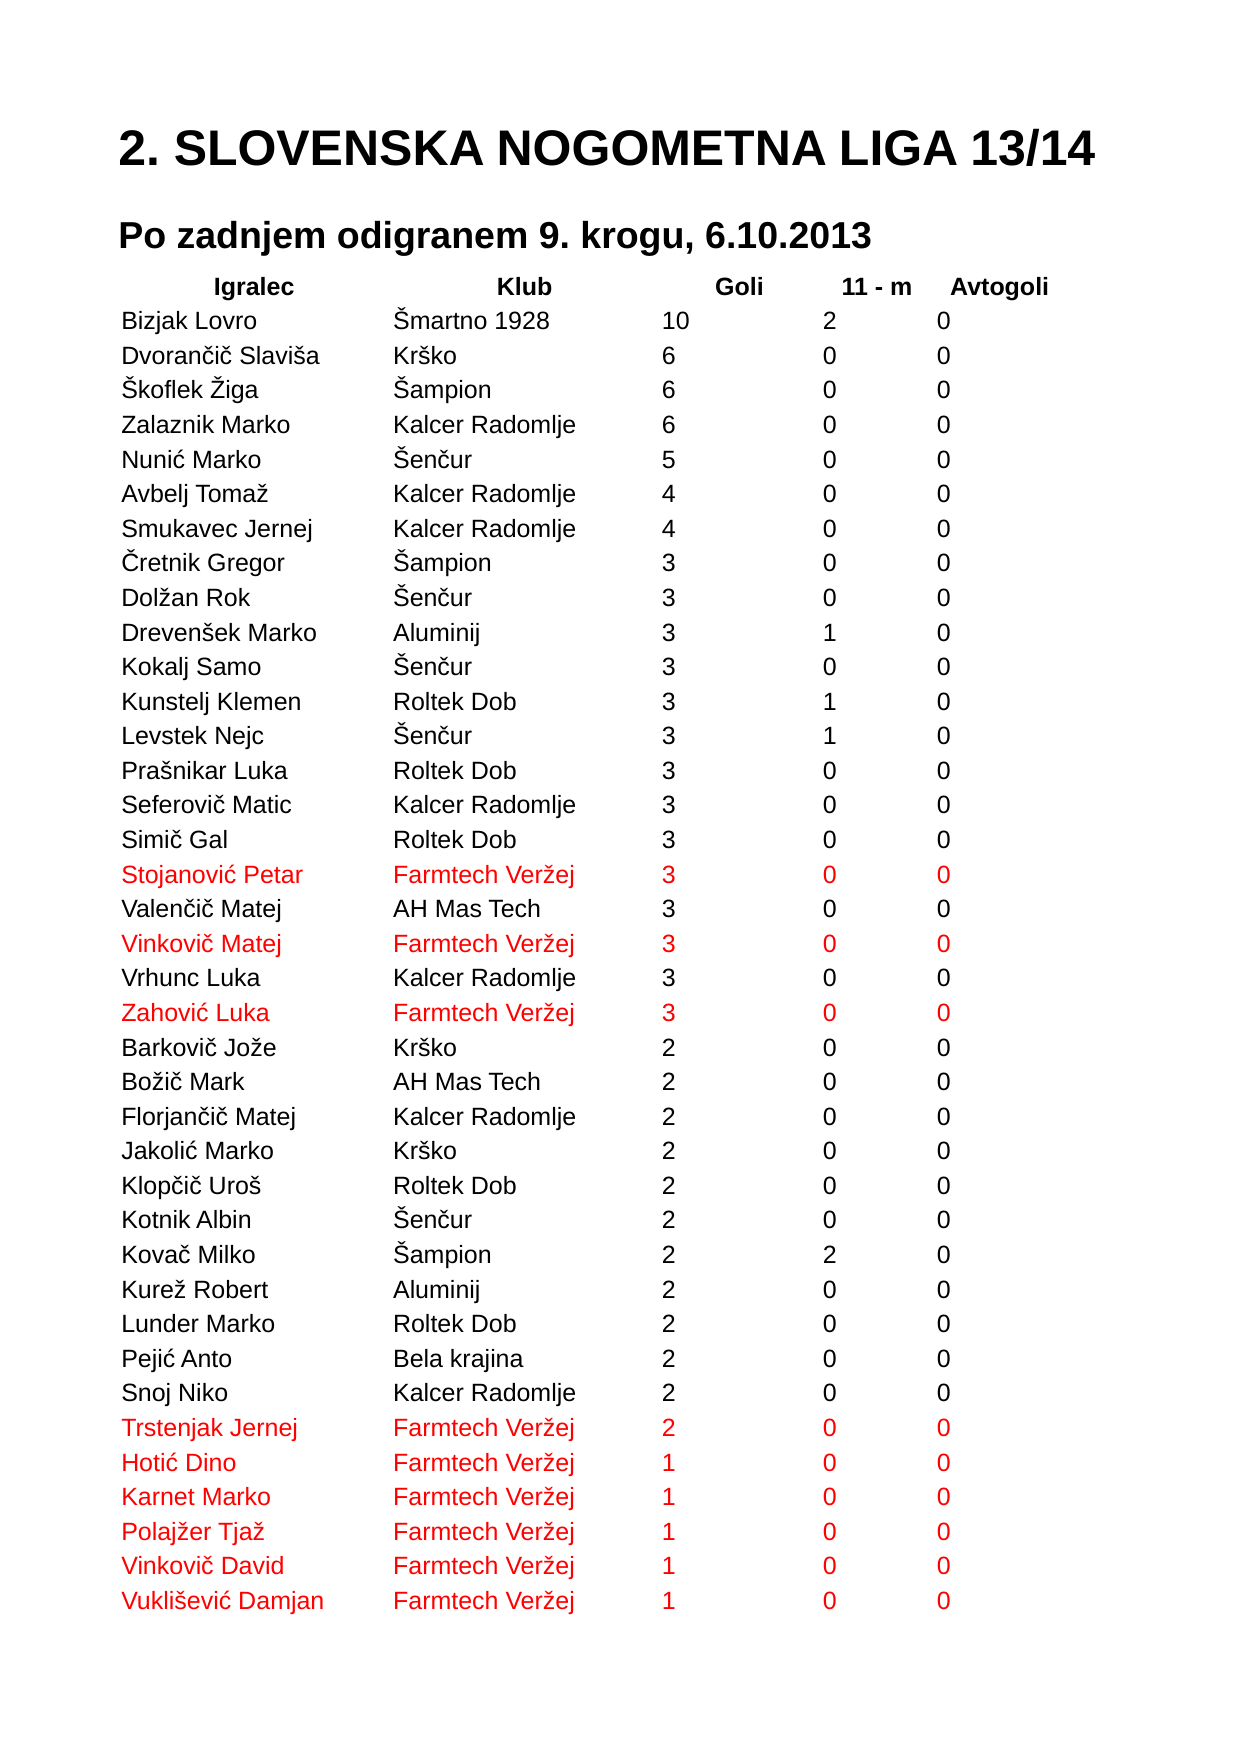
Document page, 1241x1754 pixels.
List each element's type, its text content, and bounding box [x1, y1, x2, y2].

table_cell Šenčur [390, 1203, 659, 1237]
table_cell 10 [659, 303, 820, 338]
table_cell Farmtech Veržej [390, 857, 659, 891]
table_cell 0 [820, 1099, 934, 1133]
table_cell 0 [820, 1341, 934, 1375]
table_cell Kalcer Radomlje [390, 1375, 659, 1410]
table_cell Šampion [390, 1237, 659, 1272]
table_cell Kurež Robert [118, 1272, 390, 1306]
table_cell Farmtech Veržej [390, 1548, 659, 1583]
table_cell 0 [934, 373, 1065, 407]
table_cell Farmtech Veržej [390, 1583, 659, 1617]
table_cell 0 [934, 1548, 1065, 1583]
table_cell 1 [820, 718, 934, 753]
table_cell Dolžan Rok [118, 580, 390, 614]
table_cell 0 [820, 1410, 934, 1444]
table_cell Vinkovič David [118, 1548, 390, 1583]
table_cell Farmtech Veržej [390, 995, 659, 1029]
table_cell Barkovič Jože [118, 1030, 390, 1064]
table_cell 2 [659, 1168, 820, 1202]
table_cell Krško [390, 1030, 659, 1064]
table_cell Krško [390, 338, 659, 372]
table_cell 0 [934, 857, 1065, 891]
table_cell Roltek Dob [390, 753, 659, 787]
table_cell Nunić Marko [118, 442, 390, 476]
table_cell 3 [659, 926, 820, 960]
table_cell 0 [820, 476, 934, 511]
table_cell 2 [659, 1237, 820, 1272]
table_cell 6 [659, 338, 820, 372]
table_cell 0 [820, 753, 934, 787]
table_cell Šampion [390, 545, 659, 580]
table_cell 0 [934, 338, 1065, 372]
table_cell 0 [820, 857, 934, 891]
table_cell 0 [820, 545, 934, 580]
table_cell Aluminij [390, 1272, 659, 1306]
table_cell 0 [934, 1479, 1065, 1514]
table_cell 3 [659, 822, 820, 857]
table_cell Šenčur [390, 580, 659, 614]
table_cell 0 [820, 1583, 934, 1617]
table_cell 0 [820, 649, 934, 684]
table_cell 3 [659, 684, 820, 718]
table_cell 0 [934, 1168, 1065, 1202]
table_cell Šenčur [390, 649, 659, 684]
table_cell Jakolić Marko [118, 1133, 390, 1168]
table_cell 1 [659, 1548, 820, 1583]
table_cell Stojanović Petar [118, 857, 390, 891]
table_cell 0 [934, 1583, 1065, 1617]
table_cell 0 [820, 926, 934, 960]
table_cell 0 [820, 1064, 934, 1099]
table_cell 0 [934, 442, 1065, 476]
table_cell Prašnikar Luka [118, 753, 390, 787]
table_cell 4 [659, 476, 820, 511]
table_cell Vuklišević Damjan [118, 1583, 390, 1617]
table_cell 2 [659, 1203, 820, 1237]
table_cell Florjančič Matej [118, 1099, 390, 1133]
table_cell 0 [820, 1168, 934, 1202]
subtitle Po zadnjem odigranem 9. krogu, 6.10.2013 [118, 213, 1122, 256]
table_cell Kalcer Radomlje [390, 788, 659, 822]
table_cell 0 [934, 1341, 1065, 1375]
table_cell Kalcer Radomlje [390, 1099, 659, 1133]
table_cell 0 [934, 476, 1065, 511]
table_cell Simič Gal [118, 822, 390, 857]
table_cell Kalcer Radomlje [390, 476, 659, 511]
table_cell Levstek Nejc [118, 718, 390, 753]
table_cell Seferovič Matic [118, 788, 390, 822]
table_cell 0 [820, 1306, 934, 1341]
table_cell Bela krajina [390, 1341, 659, 1375]
table_cell 0 [934, 615, 1065, 649]
table_cell 0 [934, 1237, 1065, 1272]
table_cell 1 [659, 1583, 820, 1617]
table_cell 0 [820, 1479, 934, 1514]
table_cell 3 [659, 615, 820, 649]
table_cell 0 [934, 684, 1065, 718]
table_cell AH Mas Tech [390, 891, 659, 926]
table_cell Roltek Dob [390, 1306, 659, 1341]
table_cell 3 [659, 995, 820, 1029]
table_cell Kunstelj Klemen [118, 684, 390, 718]
table_cell Škoflek Žiga [118, 373, 390, 407]
table_cell 0 [820, 960, 934, 995]
table_cell Farmtech Veržej [390, 1445, 659, 1479]
table_cell 0 [820, 1445, 934, 1479]
table_cell 0 [934, 580, 1065, 614]
table_cell 1 [659, 1445, 820, 1479]
table_cell 3 [659, 960, 820, 995]
table_cell 3 [659, 718, 820, 753]
table_cell 1 [659, 1514, 820, 1548]
table_cell 0 [934, 1099, 1065, 1133]
table_cell 4 [659, 511, 820, 545]
table_cell Kovač Milko [118, 1237, 390, 1272]
table_cell Farmtech Veržej [390, 926, 659, 960]
table_cell 0 [934, 995, 1065, 1029]
table_header 11 - m [820, 269, 934, 303]
table_cell 3 [659, 649, 820, 684]
table_cell 0 [820, 788, 934, 822]
table_cell Snoj Niko [118, 1375, 390, 1410]
table_cell Trstenjak Jernej [118, 1410, 390, 1444]
table_cell 0 [934, 1306, 1065, 1341]
table_cell 0 [820, 1203, 934, 1237]
table_cell 0 [934, 1272, 1065, 1306]
table_cell 0 [934, 1375, 1065, 1410]
table_cell 0 [934, 1445, 1065, 1479]
table_cell 2 [659, 1133, 820, 1168]
table_cell Šmartno 1928 [390, 303, 659, 338]
table_cell 0 [934, 753, 1065, 787]
table_cell 0 [820, 1133, 934, 1168]
table_cell 2 [659, 1410, 820, 1444]
table_header Igralec [118, 269, 390, 303]
table_cell 0 [820, 580, 934, 614]
table_cell 3 [659, 753, 820, 787]
table_cell Hotić Dino [118, 1445, 390, 1479]
table_cell Farmtech Veržej [390, 1479, 659, 1514]
table_cell 0 [934, 718, 1065, 753]
table_cell 3 [659, 580, 820, 614]
table_cell Zahović Luka [118, 995, 390, 1029]
table_cell Šampion [390, 373, 659, 407]
table_cell 0 [934, 1030, 1065, 1064]
table_cell 0 [934, 407, 1065, 442]
table_cell 0 [934, 1064, 1065, 1099]
table_cell Šenčur [390, 442, 659, 476]
table_cell 2 [659, 1099, 820, 1133]
table_cell Bizjak Lovro [118, 303, 390, 338]
table_cell 0 [934, 788, 1065, 822]
table_cell 3 [659, 545, 820, 580]
table_cell Smukavec Jernej [118, 511, 390, 545]
table_cell Dvorančič Slaviša [118, 338, 390, 372]
table_cell Šenčur [390, 718, 659, 753]
table_cell Karnet Marko [118, 1479, 390, 1514]
table_cell 0 [934, 1410, 1065, 1444]
table_cell Roltek Dob [390, 822, 659, 857]
table_cell Kalcer Radomlje [390, 960, 659, 995]
table_cell 3 [659, 891, 820, 926]
table_cell 0 [820, 442, 934, 476]
table_cell 6 [659, 373, 820, 407]
table_cell Vrhunc Luka [118, 960, 390, 995]
table_header Goli [659, 269, 820, 303]
table_cell Roltek Dob [390, 684, 659, 718]
table_cell Čretnik Gregor [118, 545, 390, 580]
table_cell 0 [934, 960, 1065, 995]
table_cell 2 [659, 1272, 820, 1306]
table_cell 0 [934, 926, 1065, 960]
table_cell 2 [659, 1030, 820, 1064]
table_cell 0 [934, 1203, 1065, 1237]
table_cell 2 [820, 1237, 934, 1272]
table_cell 2 [820, 303, 934, 338]
table_cell Krško [390, 1133, 659, 1168]
table_cell 0 [934, 1133, 1065, 1168]
table_cell 6 [659, 407, 820, 442]
table_cell 2 [659, 1341, 820, 1375]
table_cell Božič Mark [118, 1064, 390, 1099]
table_cell Vinkovič Matej [118, 926, 390, 960]
table_cell 0 [934, 1514, 1065, 1548]
table_cell 2 [659, 1375, 820, 1410]
table_cell 0 [934, 822, 1065, 857]
table_cell 0 [934, 891, 1065, 926]
table_header Klub [390, 269, 659, 303]
table_cell 1 [659, 1479, 820, 1514]
table_cell Aluminij [390, 615, 659, 649]
table_cell 1 [820, 615, 934, 649]
table_cell 3 [659, 788, 820, 822]
table_cell 0 [820, 338, 934, 372]
table_cell 0 [820, 822, 934, 857]
table_cell 0 [934, 545, 1065, 580]
table_cell 3 [659, 857, 820, 891]
table_cell 0 [820, 511, 934, 545]
table_cell 2 [659, 1306, 820, 1341]
table_cell 0 [820, 891, 934, 926]
table_cell 0 [820, 1272, 934, 1306]
table_header Avtogoli [934, 269, 1065, 303]
table_cell Polajžer Tjaž [118, 1514, 390, 1548]
table_cell 0 [934, 303, 1065, 338]
table_cell 0 [820, 1375, 934, 1410]
table_cell Drevenšek Marko [118, 615, 390, 649]
table_cell 2 [659, 1064, 820, 1099]
table_cell 0 [820, 995, 934, 1029]
table_cell 0 [820, 407, 934, 442]
table_cell 0 [820, 1030, 934, 1064]
table_cell 0 [820, 373, 934, 407]
table_cell 1 [820, 684, 934, 718]
table_cell 0 [934, 649, 1065, 684]
table_cell Lunder Marko [118, 1306, 390, 1341]
table_cell AH Mas Tech [390, 1064, 659, 1099]
table_cell Valenčič Matej [118, 891, 390, 926]
table_cell Zalaznik Marko [118, 407, 390, 442]
table_cell Kalcer Radomlje [390, 511, 659, 545]
table_cell Farmtech Veržej [390, 1410, 659, 1444]
table_cell 0 [820, 1514, 934, 1548]
table_cell 0 [820, 1548, 934, 1583]
subtitle 2. SLOVENSKA NOGOMETNA LIGA 13/14 [118, 118, 1122, 176]
table_cell Avbelj Tomaž [118, 476, 390, 511]
table_cell 0 [934, 511, 1065, 545]
table_cell Farmtech Veržej [390, 1514, 659, 1548]
table_cell Kalcer Radomlje [390, 407, 659, 442]
table_cell Kokalj Samo [118, 649, 390, 684]
table_cell Kotnik Albin [118, 1203, 390, 1237]
table_cell Roltek Dob [390, 1168, 659, 1202]
table_cell Klopčič Uroš [118, 1168, 390, 1202]
table_cell 5 [659, 442, 820, 476]
table_cell Pejić Anto [118, 1341, 390, 1375]
